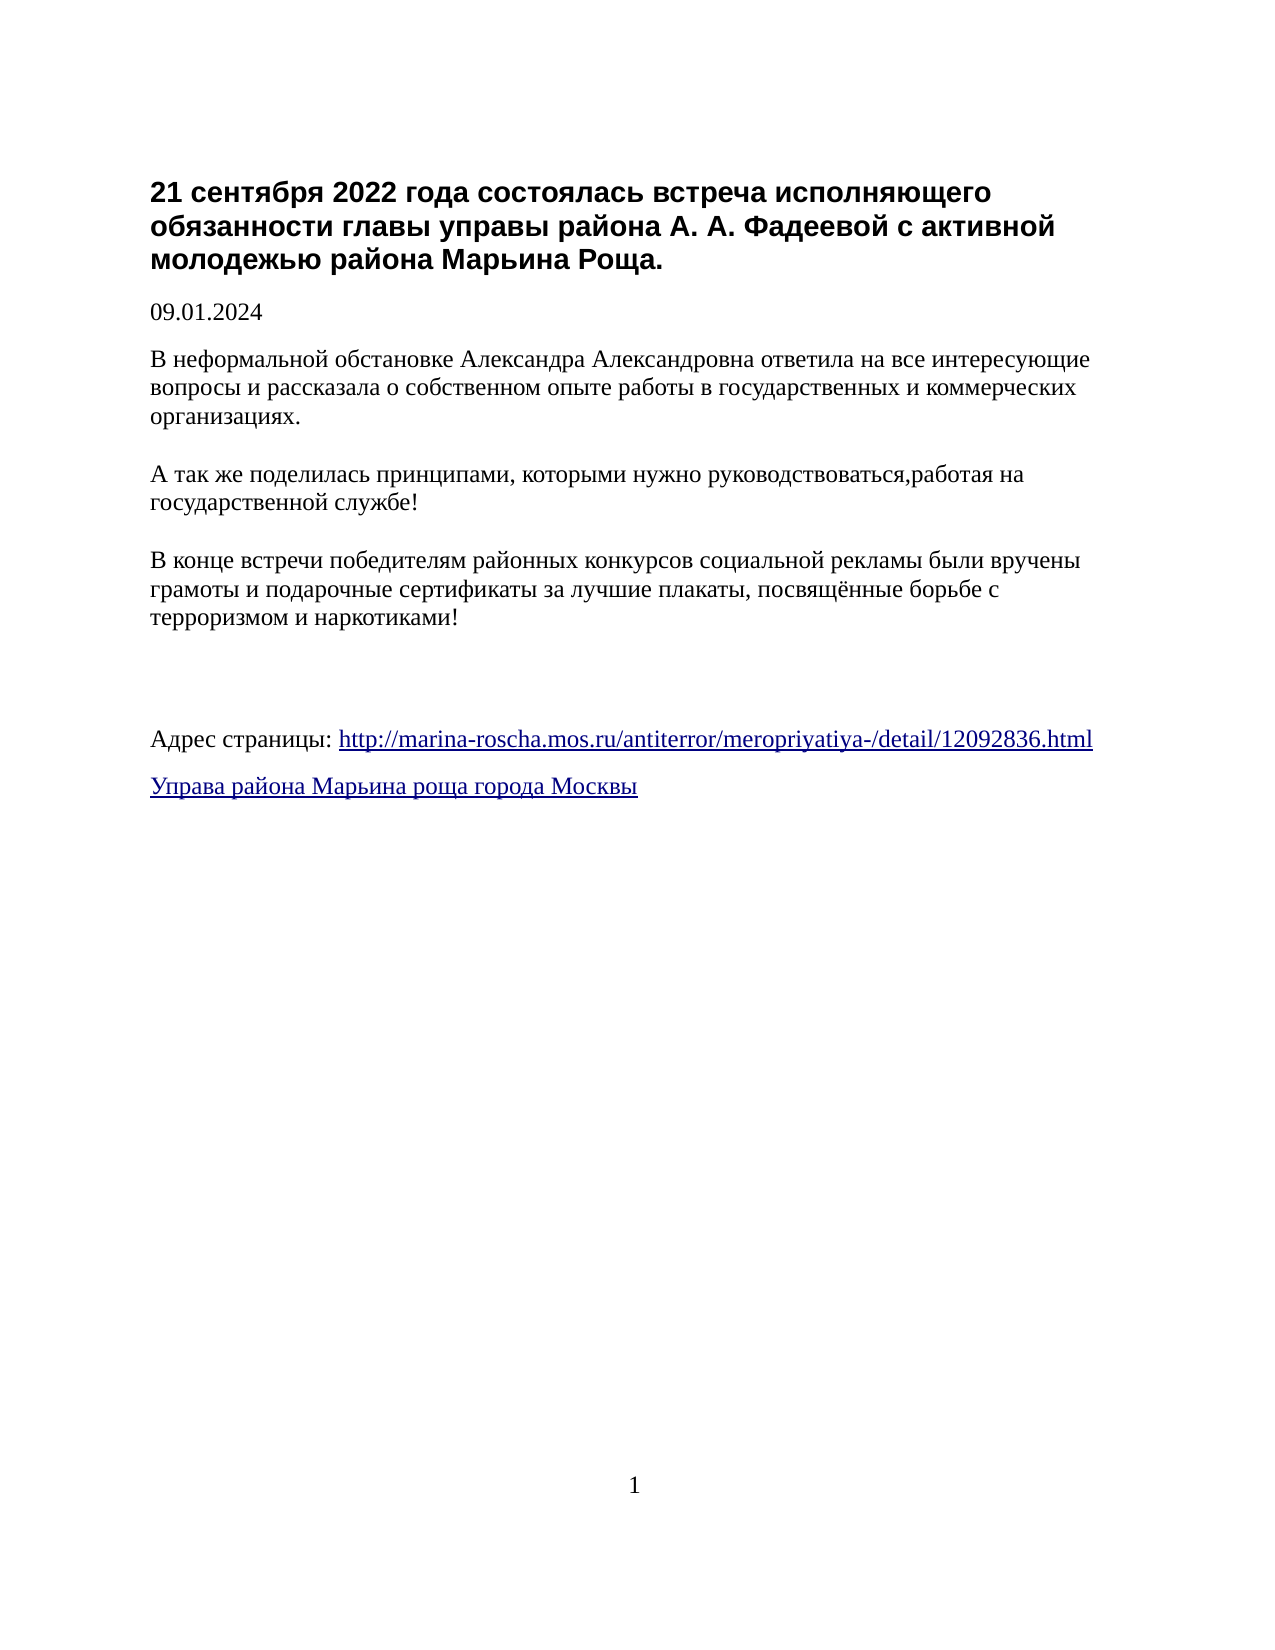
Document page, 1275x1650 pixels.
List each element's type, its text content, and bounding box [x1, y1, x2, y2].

subtitle 21 сентября 2022 года состоялась встреча исполняющего обязанности главы управы района А. А. Фадеевой с активной молодежью района Марьина Роща. [150, 175, 1125, 276]
text Адрес страницы: http://marina-roscha.mos.ru/antiterror/meropriyatiya-/detail/12092836.html [150, 724, 1125, 753]
text В неформальной обстановке Александра Александровна ответила на все интересующие вопросы и рассказала о собственном опыте работы в государственных и коммерческих организациях. А так же поделилась принципами, которыми нужно руководствоваться,работая на государственной службе! В конце встречи победителям районных конкурсов социальной рекламы были вручены грамоты и подарочные сертификаты за лучшие плакаты, посвящённые борьбе с терроризмом и наркотиками! [150, 344, 1125, 631]
text 09.01.2024 [150, 297, 1125, 326]
text Управа района Марьина роща города Москвы [150, 771, 1125, 800]
